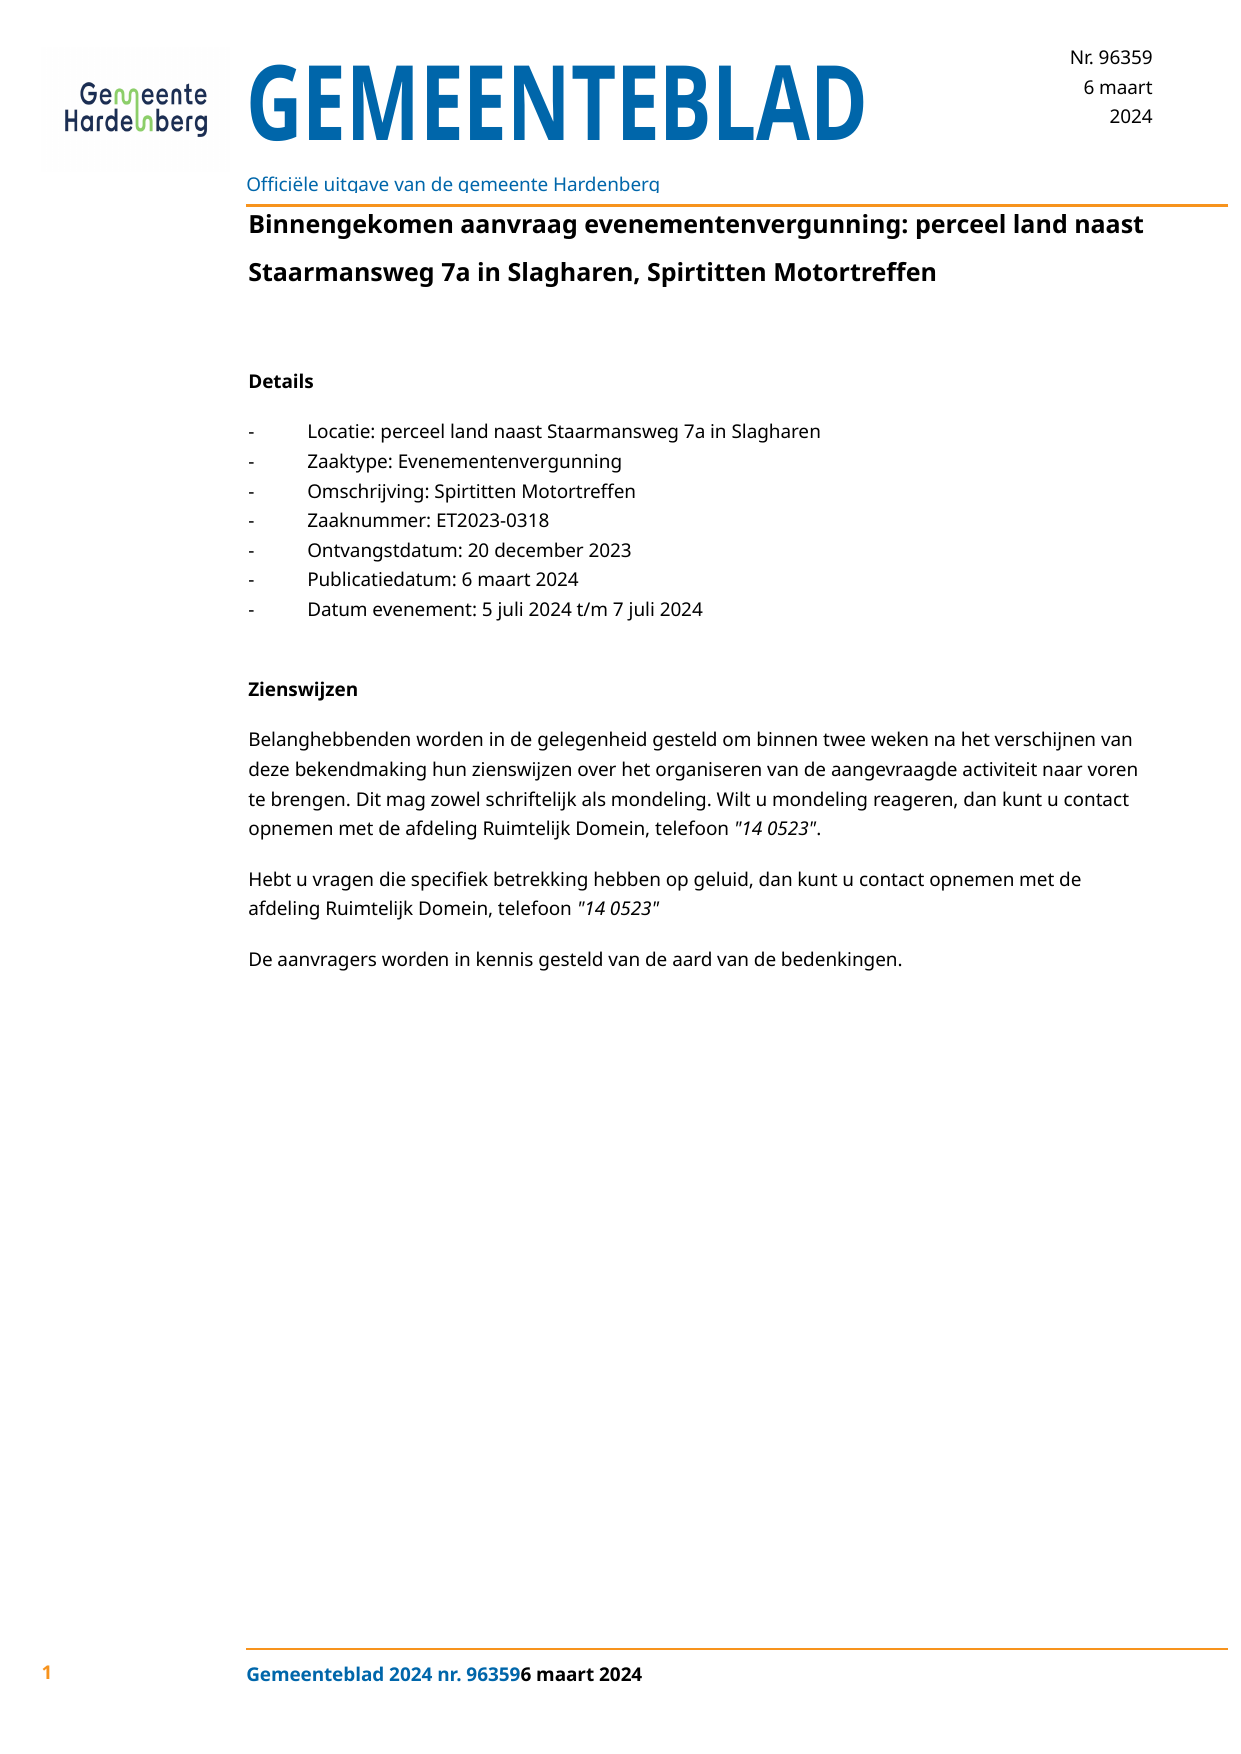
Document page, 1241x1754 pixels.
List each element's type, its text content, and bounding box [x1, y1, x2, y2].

list Ontvangstdatum: 20 december 2023 [248, 537, 1152, 563]
list Datum evenement: 5 juli 2024 t/m 7 juli 2024 [248, 596, 1152, 622]
picture [41, 47, 231, 172]
list Zaaknummer: ET2023-0318 [248, 507, 1152, 533]
text Binnengekomen aanvraag evenementenvergunning: perceel land naast Staarmansweg 7a in Slagharen, Spirtitten Motortreffen [248, 207, 1152, 288]
text Details [248, 368, 1152, 394]
list Locatie: perceel land naast Staarmansweg 7a in Slagharen [248, 419, 1152, 444]
text Belanghebbenden worden in de gelegenheid gesteld om binnen twee weken na het verschijnen van deze bekendmaking hun zienswijzen over het organiseren van de aangevraagde activiteit naar voren te brengen. Dit mag zowel schriftelijk als mondeling. Wilt u mondeling reageren, dan kunt u contact opnemen met de afdeling Ruimtelijk Domein, telefoon "14 0523". [248, 727, 1152, 841]
text Zienswijzen [248, 676, 1152, 702]
text Hebt u vragen die specifiek betrekking hebben op geluid, dan kunt u contact opnemen met de afdeling Ruimtelijk Domein, telefoon "14 0523" [248, 866, 1152, 921]
list Publicatiedatum: 6 maart 2024 [248, 567, 1152, 592]
list Zaaktype: Evenementenvergunning [248, 448, 1152, 474]
text De aanvragers worden in kennis gesteld van de aard van de bedenkingen. [248, 946, 1152, 972]
list Omschrijving: Spirtitten Motortreffen [248, 478, 1152, 504]
